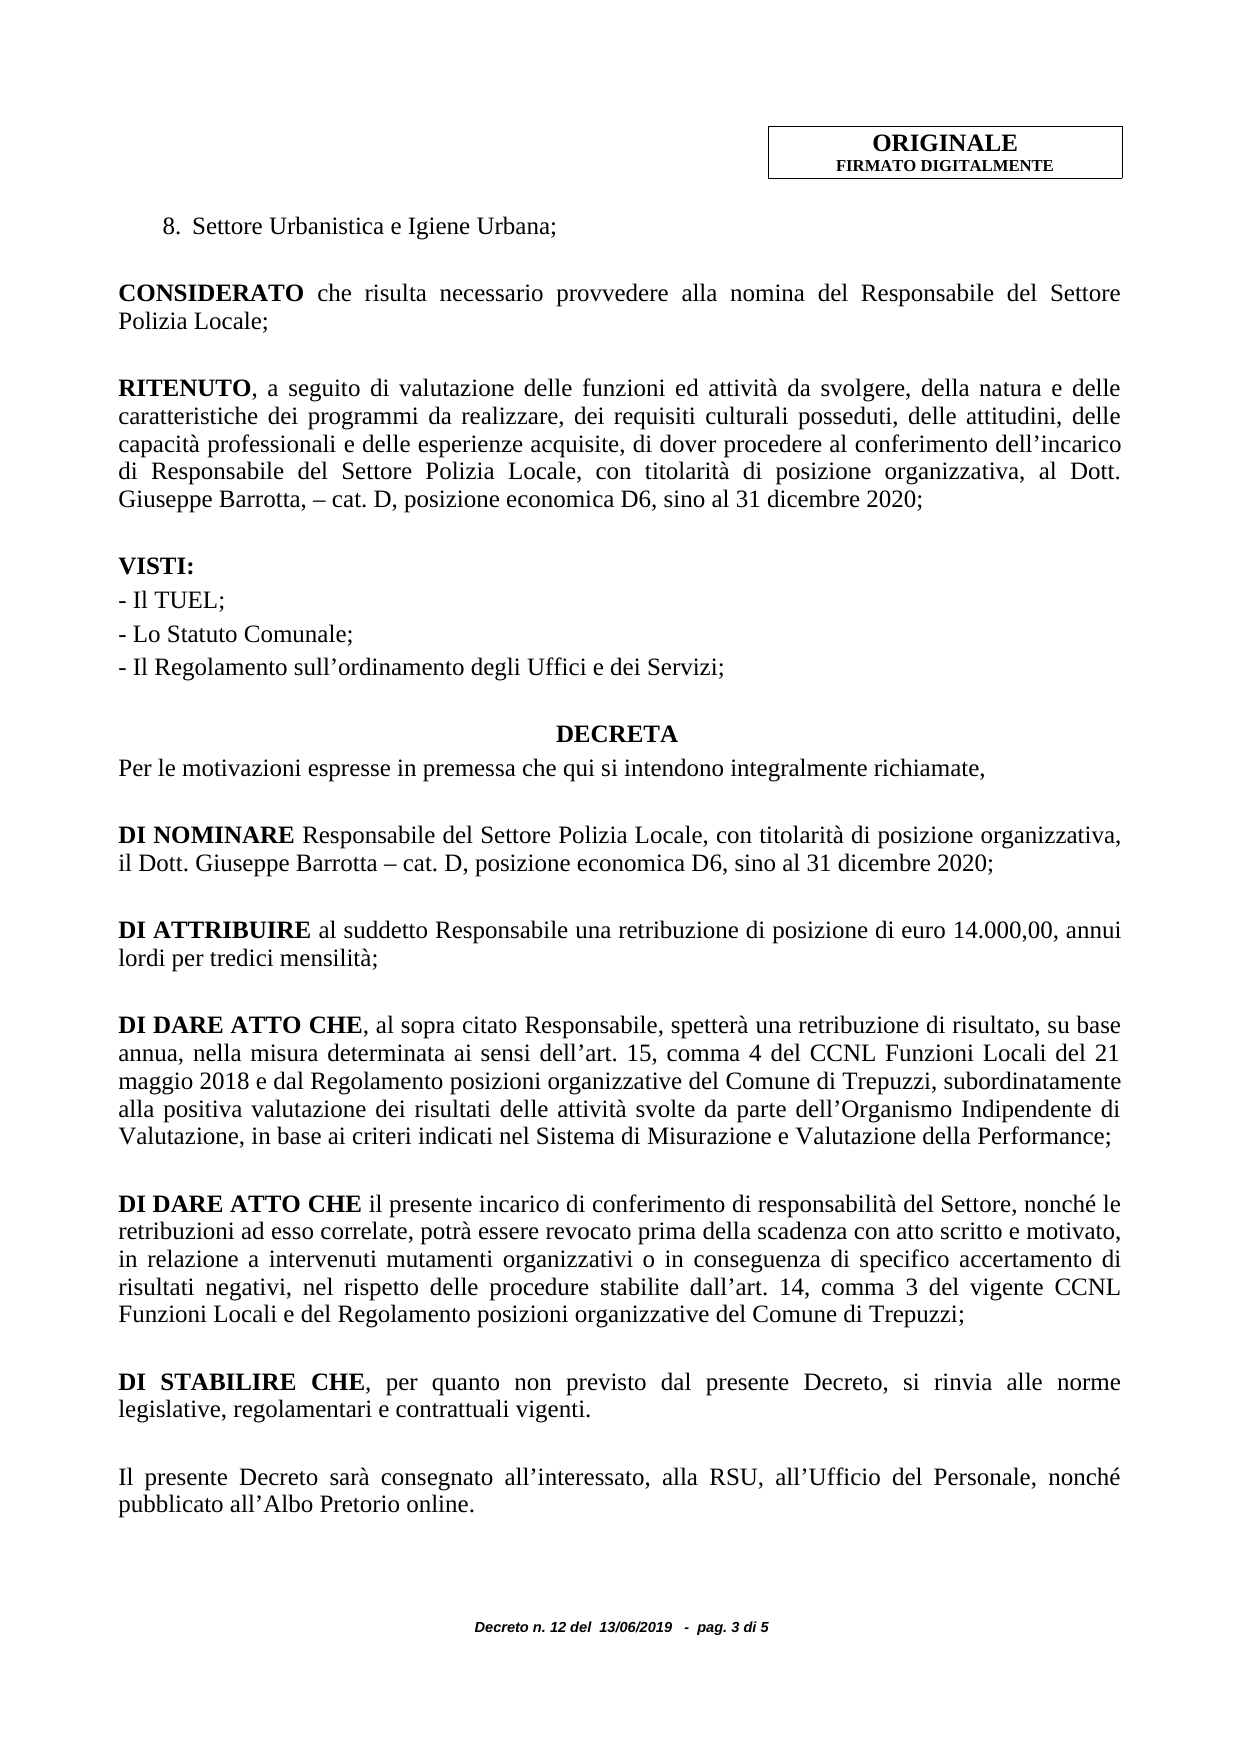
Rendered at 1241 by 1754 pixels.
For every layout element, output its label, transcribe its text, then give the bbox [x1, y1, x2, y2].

text DI ATTRIBUIRE al suddetto Responsabile una retribuzione di posizione di euro 14.000,00, annui lordi per tredici mensilità; [118, 917, 1122, 972]
text DI DARE ATTO CHE il presente incarico di conferimento di responsabilità del Settore, nonché le retribuzioni ad esso correlate, potrà essere revocato prima della scadenza con atto scritto e motivato, in relazione a intervenuti mutamenti organizzativi o in conseguenza di specifico accertamento di risultati negativi, nel rispetto delle procedure stabilite dall’art. 14, comma 3 del vigente CCNL Funzioni Locali e del Regolamento posizioni organizzative del Comune di Trepuzzi; [118, 1190, 1122, 1328]
text CONSIDERATO che risulta necessario provvedere alla nomina del Responsabile del Settore Polizia Locale; [118, 279, 1122, 335]
text - Il Regolamento sull’ordinamento degli Uffici e dei Servizi; [118, 653, 1122, 681]
text - Il TUEL; [118, 586, 1122, 614]
list Settore Urbanistica e Igiene Urbana; [162, 212, 1122, 240]
text Per le motivazioni espresse in premessa che qui si intendono integralmente richiamate, [118, 754, 1122, 782]
text RITENUTO, a seguito di valutazione delle funzioni ed attività da svolgere, della natura e delle caratteristiche dei programmi da realizzare, dei requisiti culturali posseduti, delle attitudini, delle capacità professionali e delle esperienze acquisite, di dover procedere al conferimento dell’incarico di Responsabile del Settore Polizia Locale, con titolarità di posizione organizzativa, al Dott. Giuseppe Barrotta, – cat. D, posizione economica D6, sino al 31 dicembre 2020; [118, 374, 1122, 513]
text Il presente Decreto sarà consegnato all’interessato, alla RSU, all’Ufficio del Personale, nonché pubblicato all’Albo Pretorio online. [118, 1463, 1122, 1518]
text DECRETA [118, 721, 1122, 748]
text DI STABILIRE CHE, per quanto non previsto dal presente Decreto, si rinvia alle norme legislative, regolamentari e contrattuali vigenti. [118, 1368, 1122, 1423]
text DI DARE ATTO CHE, al sopra citato Responsabile, spetterà una retribuzione di risultato, su base annua, nella misura determinata ai sensi dell’art. 15, comma 4 del CCNL Funzioni Locali del 21 maggio 2018 e dal Regolamento posizioni organizzative del Comune di Trepuzzi, subordinatamente alla positiva valutazione dei risultati delle attività svolte da parte dell’Organismo Indipendente di Valutazione, in base ai criteri indicati nel Sistema di Misurazione e Valutazione della Performance; [118, 1012, 1122, 1150]
text - Lo Statuto Comunale; [118, 620, 1122, 647]
text DI NOMINARE Responsabile del Settore Polizia Locale, con titolarità di posizione organizzativa, il Dott. Giuseppe Barrotta – cat. D, posizione economica D6, sino al 31 dicembre 2020; [118, 822, 1122, 877]
text VISTI: [118, 552, 1122, 580]
